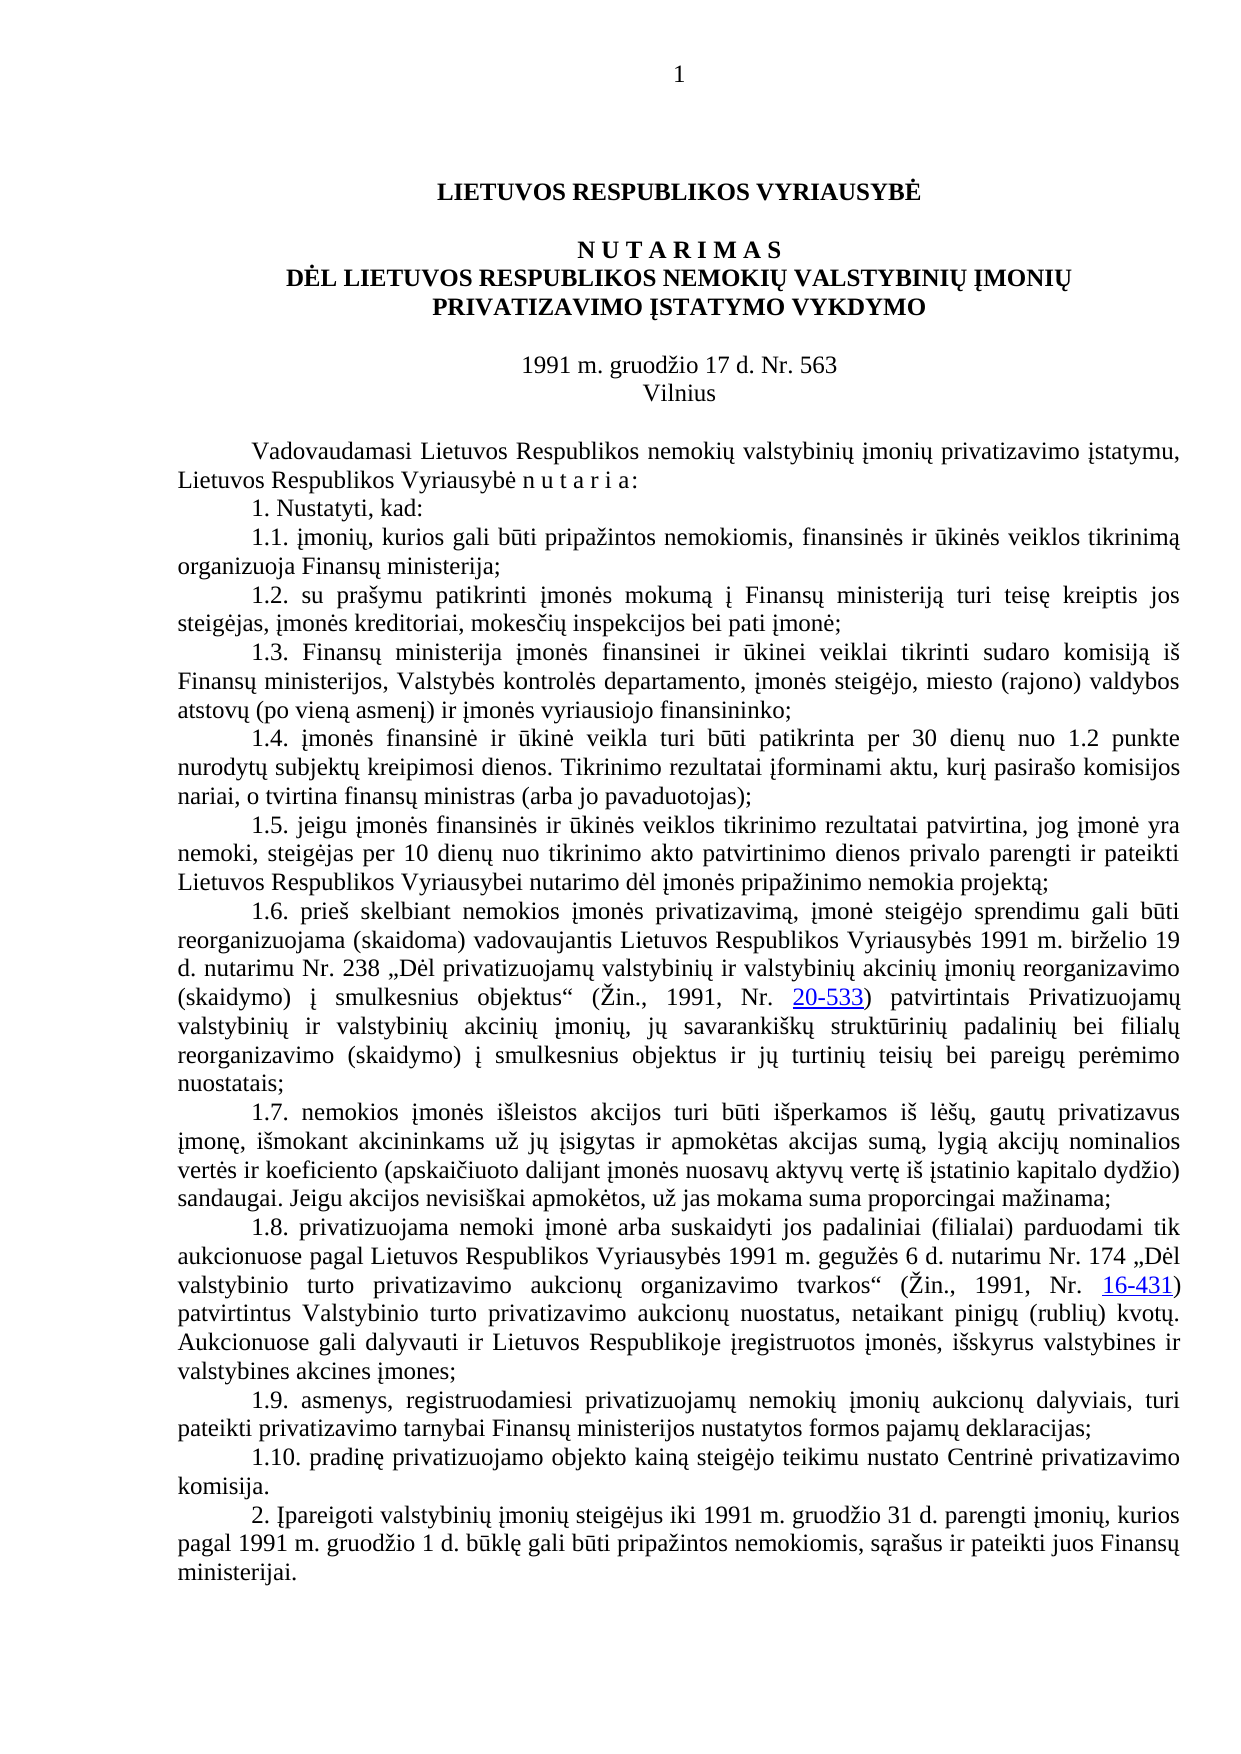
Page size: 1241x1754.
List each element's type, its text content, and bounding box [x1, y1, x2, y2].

text 1.4. įmonės finansinė ir ūkinė veikla turi būti patikrinta per 30 dienų nuo 1.2 punkte nurodytų subjektų kreipimosi dienos. Tikrinimo rezultatai įforminami aktu, kurį pasirašo komisijos nariai, o tvirtina finansų ministras (arba jo pavaduotojas); [177, 723, 1181, 810]
text N U T A R I M A S [177, 235, 1181, 263]
text 1991 m. gruodžio 17 d. Nr. 563 [177, 350, 1181, 378]
text 2. Įpareigoti valstybinių įmonių steigėjus iki 1991 m. gruodžio 31 d. parengti įmonių, kurios pagal 1991 m. gruodžio 1 d. būklę gali būti pripažintos nemokiomis, sąrašus ir pateikti juos Finansų ministerijai. [177, 1500, 1181, 1586]
text 1.8. privatizuojama nemoki įmonė arba suskaidyti jos padaliniai (filialai) parduodami tik aukcionuose pagal Lietuvos Respublikos Vyriausybės 1991 m. gegužės 6 d. nutarimu Nr. 174 „Dėl valstybinio turto privatizavimo aukcionų organizavimo tvarkos“ (Žin., 1991, Nr. 16-431) patvirtintus Valstybinio turto privatizavimo aukcionų nuostatus, netaikant pinigų (rublių) kvotų. Aukcionuose gali dalyvauti ir Lietuvos Respublikoje įregistruotos įmonės, išskyrus valstybines ir valstybines akcines įmones; [177, 1212, 1181, 1385]
text Vadovaudamasi Lietuvos Respublikos nemokių valstybinių įmonių privatizavimo įstatymu, Lietuvos Respublikos Vyriausybė nutaria: [177, 436, 1181, 493]
text Vilnius [177, 378, 1181, 407]
text 1.1. įmonių, kurios gali būti pripažintos nemokiomis, finansinės ir ūkinės veiklos tikrinimą organizuoja Finansų ministerija; [177, 522, 1181, 580]
text 1.6. prieš skelbiant nemokios įmonės privatizavimą, įmonė steigėjo sprendimu gali būti reorganizuojama (skaidoma) vadovaujantis Lietuvos Respublikos Vyriausybės 1991 m. birželio 19 d. nutarimu Nr. 238 „Dėl privatizuojamų valstybinių ir valstybinių akcinių įmonių reorganizavimo (skaidymo) į smulkesnius objektus“ (Žin., 1991, Nr. 20-533) patvirtintais Privatizuojamų valstybinių ir valstybinių akcinių įmonių, jų savarankiškų struktūrinių padalinių bei filialų reorganizavimo (skaidymo) į smulkesnius objektus ir jų turtinių teisių bei pareigų perėmimo nuostatais; [177, 896, 1181, 1097]
text 1.5. jeigu įmonės finansinės ir ūkinės veiklos tikrinimo rezultatai patvirtina, jog įmonė yra nemoki, steigėjas per 10 dienų nuo tikrinimo akto patvirtinimo dienos privalo parengti ir pateikti Lietuvos Respublikos Vyriausybei nutarimo dėl įmonės pripažinimo nemokia projektą; [177, 810, 1181, 896]
text 1.3. Finansų ministerija įmonės finansinei ir ūkinei veiklai tikrinti sudaro komisiją iš Finansų ministerijos, Valstybės kontrolės departamento, įmonės steigėjo, miesto (rajono) valdybos atstovų (po vieną asmenį) ir įmonės vyriausiojo finansininko; [177, 637, 1181, 723]
text 1.7. nemokios įmonės išleistos akcijos turi būti išperkamos iš lėšų, gautų privatizavus įmonę, išmokant akcininkams už jų įsigytas ir apmokėtas akcijas sumą, lygią akcijų nominalios vertės ir koeficiento (apskaičiuoto dalijant įmonės nuosavų aktyvų vertę iš įstatinio kapitalo dydžio) sandaugai. Jeigu akcijos nevisiškai apmokėtos, už jas mokama suma proporcingai mažinama; [177, 1097, 1181, 1212]
text 1. Nustatyti, kad: [177, 493, 1181, 522]
text 1.9. asmenys, registruodamiesi privatizuojamų nemokių įmonių aukcionų dalyviais, turi pateikti privatizavimo tarnybai Finansų ministerijos nustatytos formos pajamų deklaracijas; [177, 1385, 1181, 1442]
text LIETUVOS RESPUBLIKOS VYRIAUSYBĖ [177, 177, 1181, 206]
text 1.10. pradinę privatizuojamo objekto kainą steigėjo teikimu nustato Centrinė privatizavimo komisija. [177, 1442, 1181, 1500]
text 1.2. su prašymu patikrinti įmonės mokumą į Finansų ministeriją turi teisę kreiptis jos steigėjas, įmonės kreditoriai, mokesčių inspekcijos bei pati įmonė; [177, 580, 1181, 637]
text DĖL LIETUVOS RESPUBLIKOS NEMOKIŲ VALSTYBINIŲ ĮMONIŲ PRIVATIZAVIMO ĮSTATYMO VYKDYMO [177, 263, 1181, 321]
